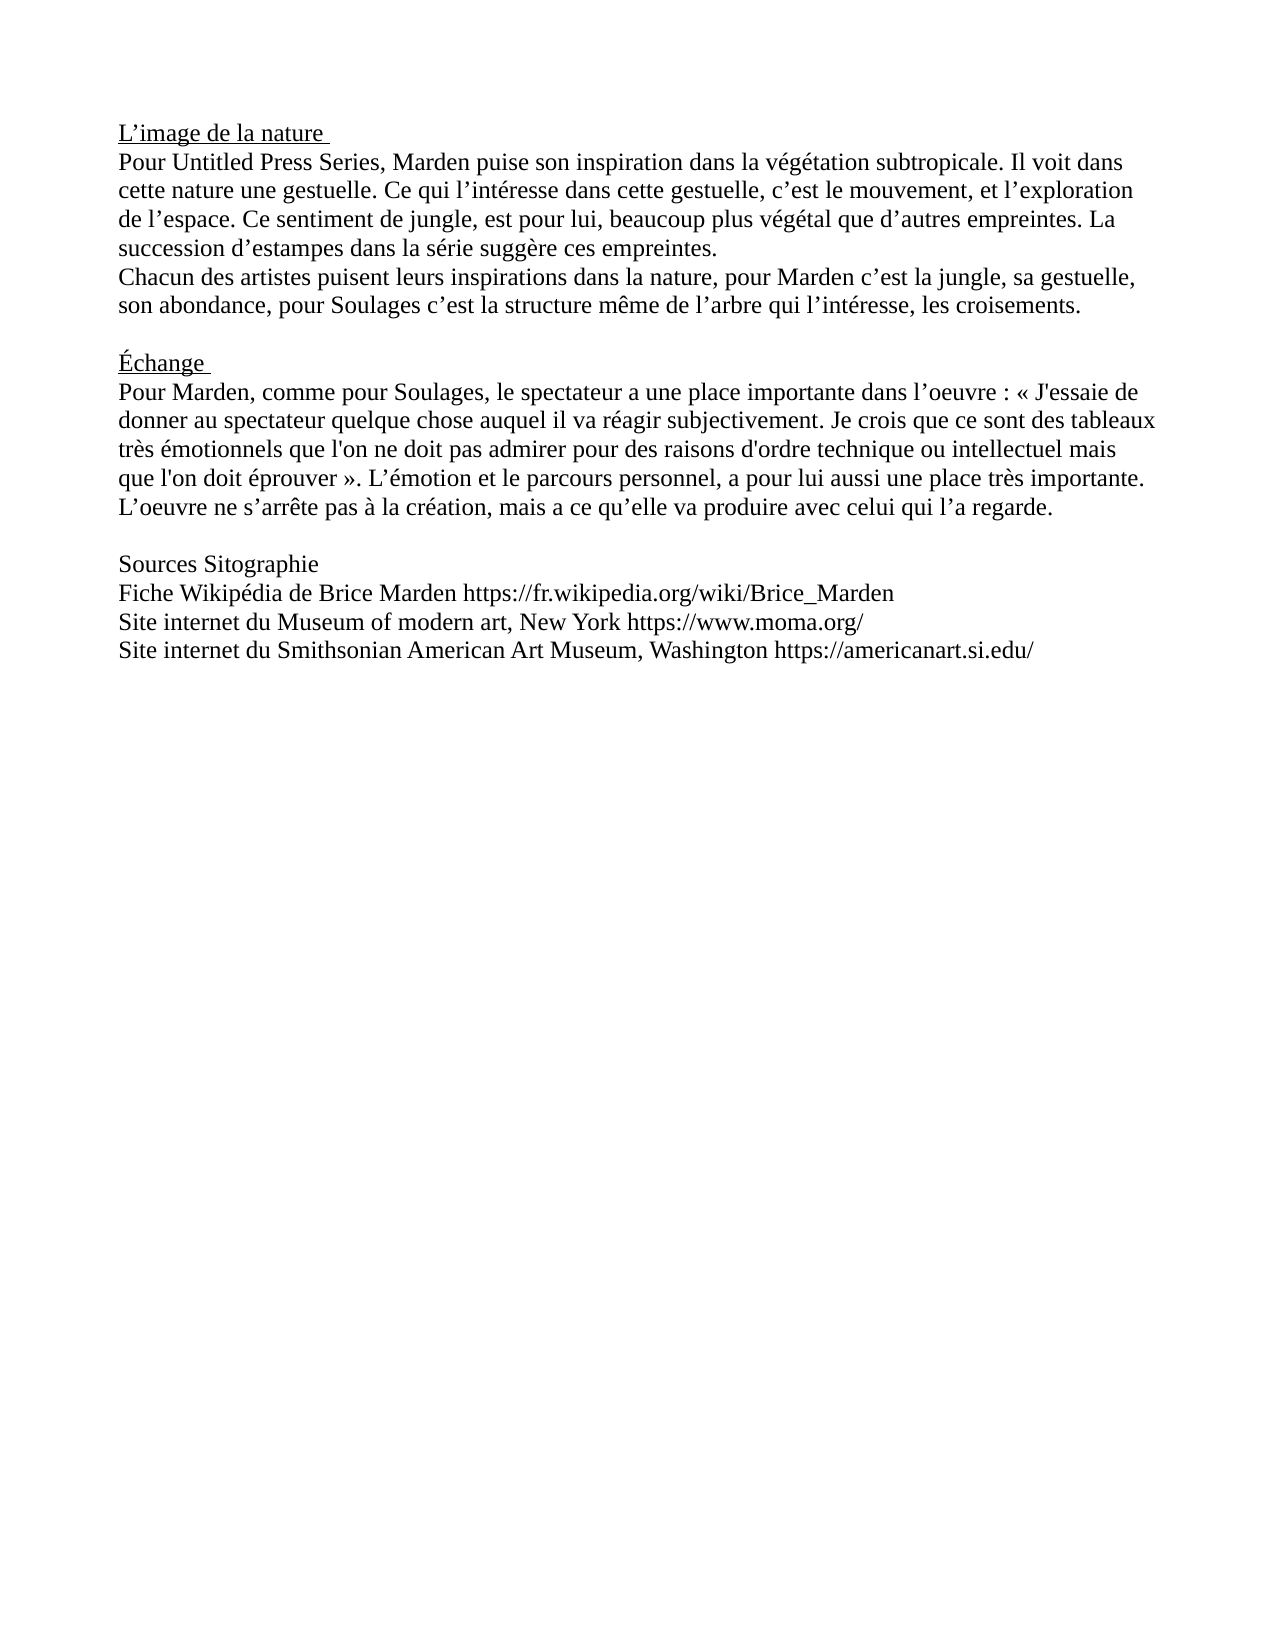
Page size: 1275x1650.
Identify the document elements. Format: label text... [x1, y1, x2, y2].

text Pour Marden, comme pour Soulages, le spectateur a une place importante dans l’oeuvre : « J'essaie de donner au spectateur quelque chose auquel il va réagir subjectivement. Je crois que ce sont des tableaux très émotionnels que l'on ne doit pas admirer pour des raisons d'ordre technique ou intellectuel mais que l'on doit éprouver ». L’émotion et le parcours personnel, a pour lui aussi une place très importante. L’oeuvre ne s’arrête pas à la création, mais a ce qu’elle va produire avec celui qui l’a regarde. [118, 377, 1157, 521]
text L’image de la nature [118, 118, 1157, 147]
text Site internet du Smithsonian American Art Museum, Washington https://americanart.si.edu/ [118, 636, 1157, 664]
text Échange [118, 348, 1157, 377]
text Fiche Wikipédia de Brice Marden https://fr.wikipedia.org/wiki/Brice_Marden [118, 578, 1157, 607]
text Pour Untitled Press Series, Marden puise son inspiration dans la végétation subtropicale. Il voit dans cette nature une gestuelle. Ce qui l’intéresse dans cette gestuelle, c’est le mouvement, et l’exploration de l’espace. Ce sentiment de jungle, est pour lui, beaucoup plus végétal que d’autres empreintes. La succession d’estampes dans la série suggère ces empreintes. [118, 147, 1157, 262]
text Site internet du Museum of modern art, New York https://www.moma.org/ [118, 607, 1157, 636]
text Sources Sitographie [118, 549, 1157, 578]
text Chacun des artistes puisent leurs inspirations dans la nature, pour Marden c’est la jungle, sa gestuelle, son abondance, pour Soulages c’est la structure même de l’arbre qui l’intéresse, les croisements. [118, 262, 1157, 319]
